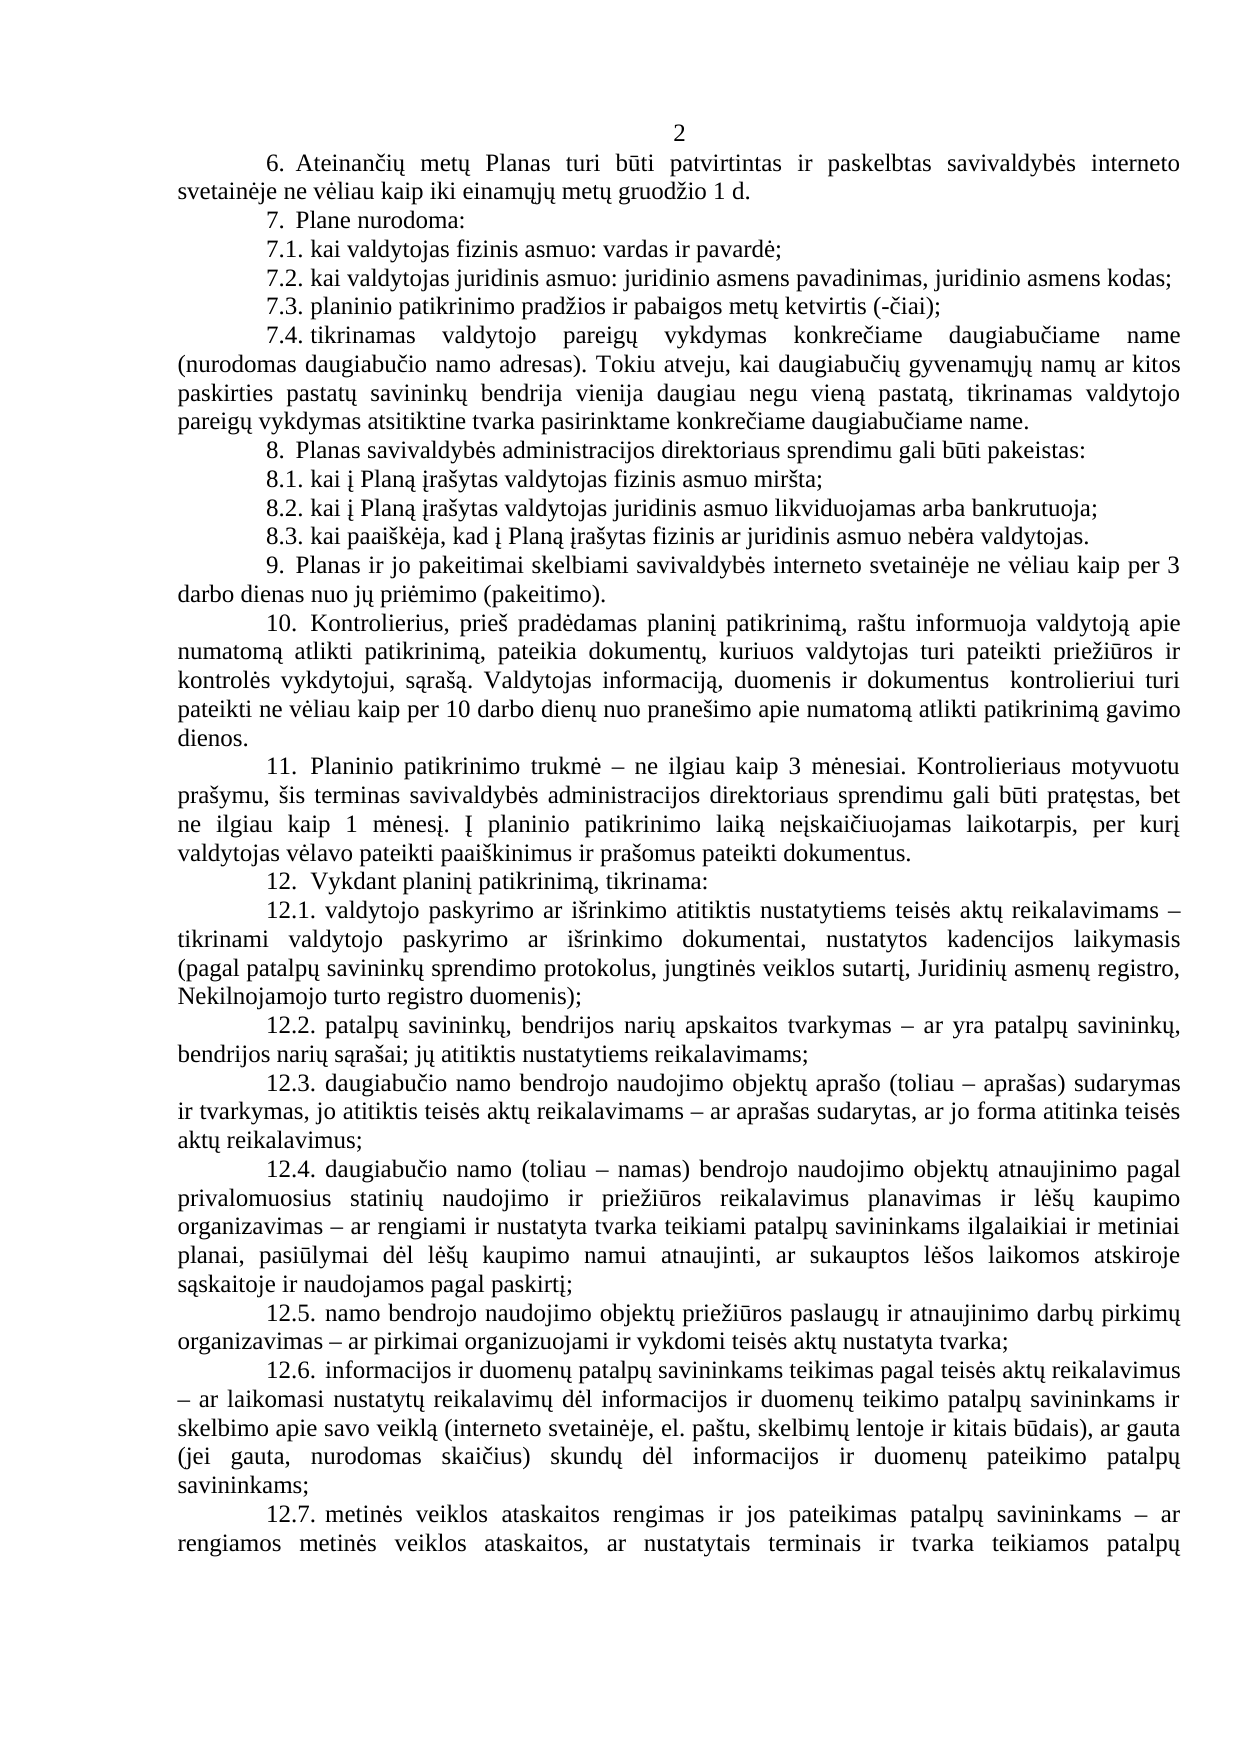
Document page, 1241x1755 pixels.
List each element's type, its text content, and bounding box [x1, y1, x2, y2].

text 12.3. daugiabučio namo bendrojo naudojimo objektų aprašo (toliau – aprašas) sudarymas ir tvarkymas, jo atitiktis teisės aktų reikalavimams – ar aprašas sudarytas, ar jo forma atitinka teisės aktų reikalavimus; [177, 1068, 1181, 1154]
text 12.5. namo bendrojo naudojimo objektų priežiūros paslaugų ir atnaujinimo darbų pirkimų organizavimas – ar pirkimai organizuojami ir vykdomi teisės aktų nustatyta tvarka; [177, 1298, 1181, 1355]
text 7.3. planinio patikrinimo pradžios ir pabaigos metų ketvirtis (-čiai); [177, 291, 1181, 320]
text 12.2. patalpų savininkų, bendrijos narių apskaitos tvarkymas – ar yra patalpų savininkų, bendrijos narių sąrašai; jų atitiktis nustatytiems reikalavimams; [177, 1010, 1181, 1068]
text 10. Kontrolierius, prieš pradėdamas planinį patikrinimą, raštu informuoja valdytoją apie numatomą atlikti patikrinimą, pateikia dokumentų, kuriuos valdytojas turi pateikti priežiūros ir kontrolės vykdytojui, sąrašą. Valdytojas informaciją, duomenis ir dokumentus kontrolieriui turi pateikti ne vėliau kaip per 10 darbo dienų nuo pranešimo apie numatomą atlikti patikrinimą gavimo dienos. [177, 608, 1181, 751]
text 6. Ateinančių metų Planas turi būti patvirtintas ir paskelbtas savivaldybės interneto svetainėje ne vėliau kaip iki einamųjų metų gruodžio 1 d. [177, 148, 1181, 205]
text 8.1. kai į Planą įrašytas valdytojas fizinis asmuo miršta; [177, 464, 1181, 493]
text 7.4. tikrinamas valdytojo pareigų vykdymas konkrečiame daugiabučiame name (nurodomas daugiabučio namo adresas). Tokiu atveju, kai daugiabučių gyvenamųjų namų ar kitos paskirties pastatų savininkų bendrija vienija daugiau negu vieną pastatą, tikrinamas valdytojo pareigų vykdymas atsitiktine tvarka pasirinktame konkrečiame daugiabučiame name. [177, 320, 1181, 435]
text 7.2. kai valdytojas juridinis asmuo: juridinio asmens pavadinimas, juridinio asmens kodas; [177, 263, 1181, 291]
text 12.6. informacijos ir duomenų patalpų savininkams teikimas pagal teisės aktų reikalavimus – ar laikomasi nustatytų reikalavimų dėl informacijos ir duomenų teikimo patalpų savininkams ir skelbimo apie savo veiklą (interneto svetainėje, el. paštu, skelbimų lentoje ir kitais būdais), ar gauta (jei gauta, nurodomas skaičius) skundų dėl informacijos ir duomenų pateikimo patalpų savininkams; [177, 1355, 1181, 1499]
text 12. Vykdant planinį patikrinimą, tikrinama: [177, 866, 1181, 895]
text 9. Planas ir jo pakeitimai skelbiami savivaldybės interneto svetainėje ne vėliau kaip per 3 darbo dienas nuo jų priėmimo (pakeitimo). [177, 550, 1181, 608]
text 11. Planinio patikrinimo trukmė – ne ilgiau kaip 3 mėnesiai. Kontrolieriaus motyvuotu prašymu, šis terminas savivaldybės administracijos direktoriaus sprendimu gali būti pratęstas, bet ne ilgiau kaip 1 mėnesį. Į planinio patikrinimo laiką neįskaičiuojamas laikotarpis, per kurį valdytojas vėlavo pateikti paaiškinimus ir prašomus pateikti dokumentus. [177, 751, 1181, 866]
text 7. Plane nurodoma: [177, 205, 1181, 234]
text 7.1. kai valdytojas fizinis asmuo: vardas ir pavardė; [177, 234, 1181, 263]
text 12.7. metinės veiklos ataskaitos rengimas ir jos pateikimas patalpų savininkams – ar rengiamos metinės veiklos ataskaitos, ar nustatytais terminais ir tvarka teikiamos patalpų [177, 1499, 1181, 1556]
text 12.1. valdytojo paskyrimo ar išrinkimo atitiktis nustatytiems teisės aktų reikalavimams – tikrinami valdytojo paskyrimo ar išrinkimo dokumentai, nustatytos kadencijos laikymasis (pagal patalpų savininkų sprendimo protokolus, jungtinės veiklos sutartį, Juridinių asmenų registro, Nekilnojamojo turto registro duomenis); [177, 895, 1181, 1010]
text 8. Planas savivaldybės administracijos direktoriaus sprendimu gali būti pakeistas: [177, 435, 1181, 464]
text 8.2. kai į Planą įrašytas valdytojas juridinis asmuo likviduojamas arba bankrutuoja; [177, 493, 1181, 521]
text 12.4. daugiabučio namo (toliau – namas) bendrojo naudojimo objektų atnaujinimo pagal privalomuosius statinių naudojimo ir priežiūros reikalavimus planavimas ir lėšų kaupimo organizavimas – ar rengiami ir nustatyta tvarka teikiami patalpų savininkams ilgalaikiai ir metiniai planai, pasiūlymai dėl lėšų kaupimo namui atnaujinti, ar sukauptos lėšos laikomos atskiroje sąskaitoje ir naudojamos pagal paskirtį; [177, 1154, 1181, 1298]
text 8.3. kai paaiškėja, kad į Planą įrašytas fizinis ar juridinis asmuo nebėra valdytojas. [177, 521, 1181, 550]
